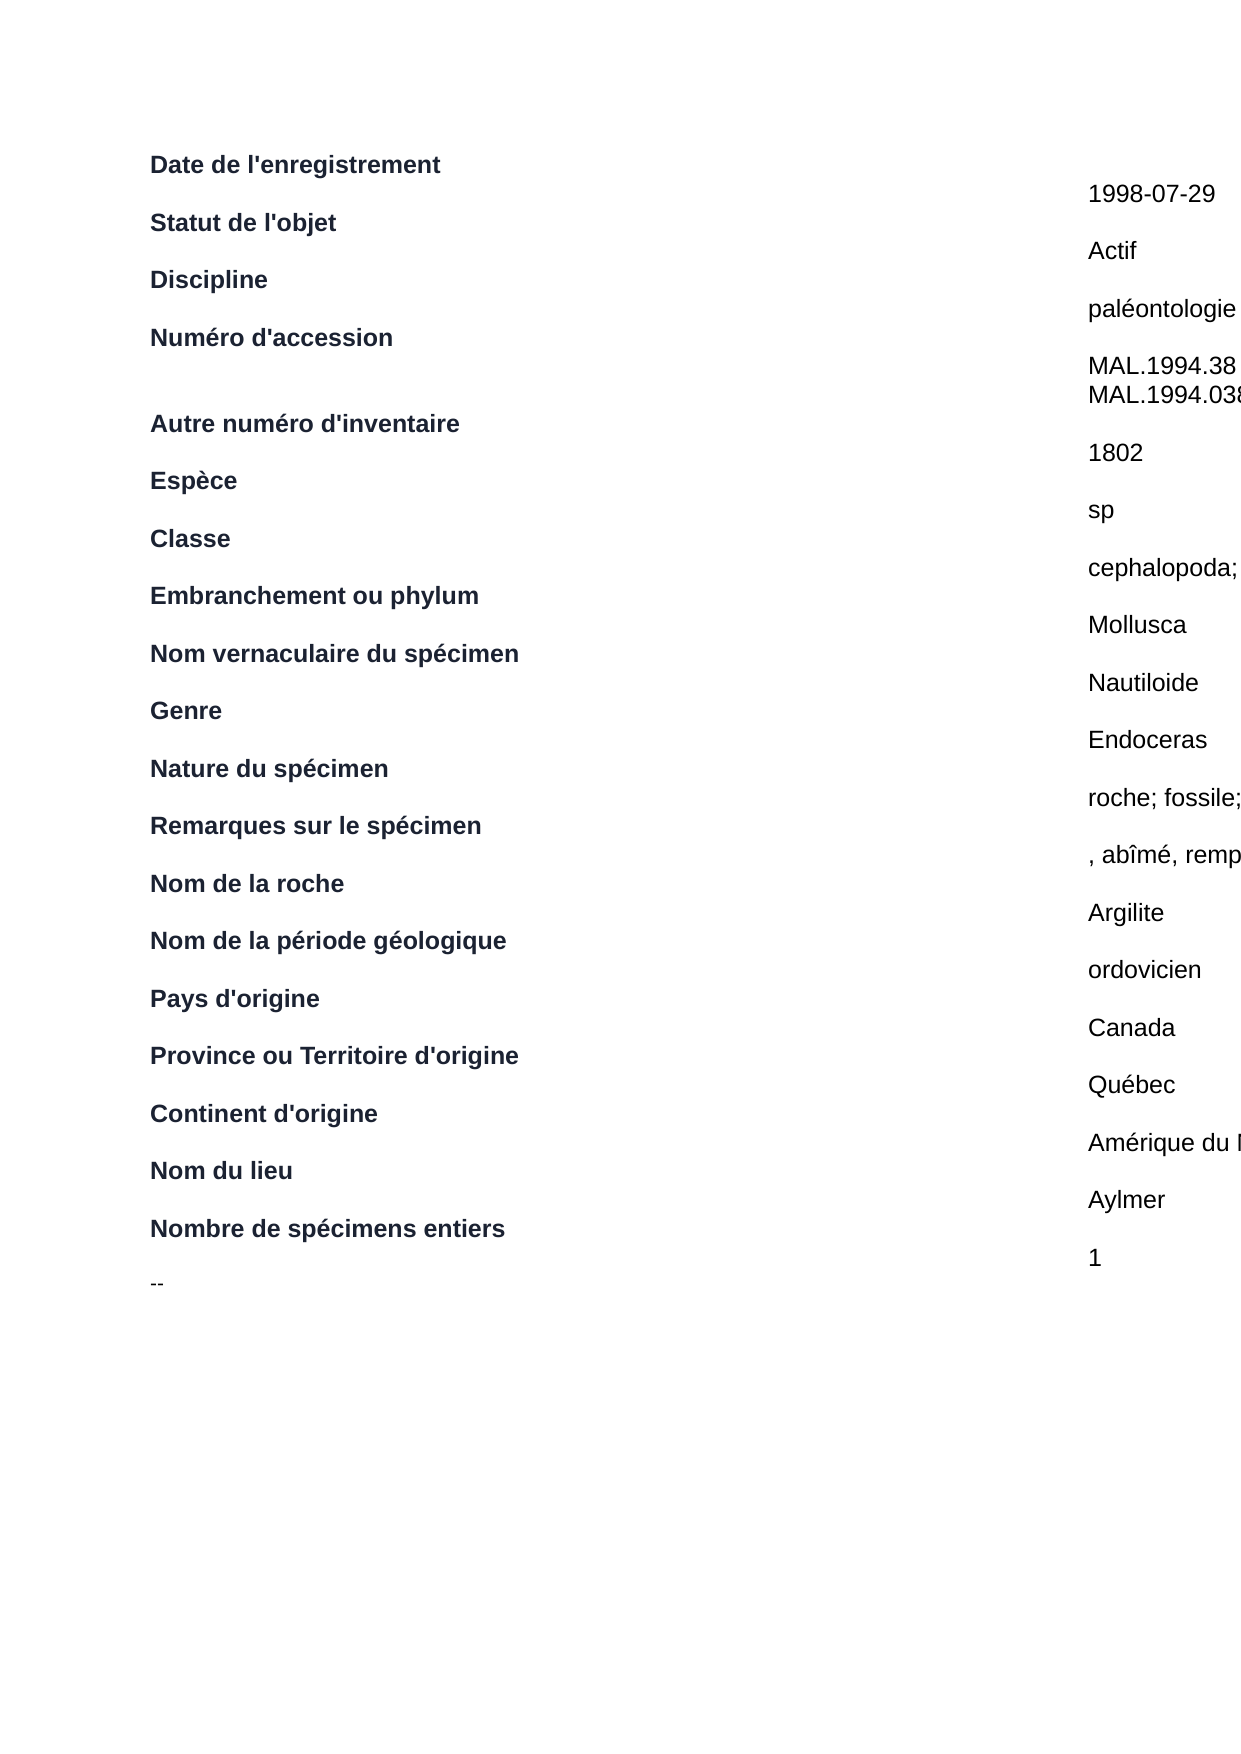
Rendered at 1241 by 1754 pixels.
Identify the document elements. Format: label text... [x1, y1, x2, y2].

text Mollusca [1088, 610, 1240, 639]
text Remarques sur le spécimen [150, 811, 1090, 840]
text Actif [1088, 236, 1240, 265]
text , abîmé, remplacé par la pyrite [1088, 840, 1240, 869]
text Endoceras [1088, 725, 1240, 754]
text Continent d'origine [150, 1099, 1090, 1127]
text Date de l'enregistrement [150, 150, 1090, 179]
text Classe [150, 524, 1090, 552]
text Québec [1088, 1070, 1240, 1099]
text MAL.1994.38 [1088, 351, 1240, 380]
text Nautiloide [1088, 667, 1240, 696]
text -- [150, 1271, 1090, 1295]
text Nature du spécimen [150, 754, 1090, 782]
text Nom de la période géologique [150, 926, 1090, 955]
text Nom vernaculaire du spécimen [150, 639, 1090, 667]
text paléontologie [1088, 294, 1240, 322]
text Autre numéro d'inventaire [150, 409, 1090, 437]
text Nom de la roche [150, 869, 1090, 897]
text Espèce [150, 466, 1090, 495]
text Discipline [150, 265, 1090, 294]
text Embranchement ou phylum [150, 581, 1090, 610]
text 1 [1088, 1242, 1240, 1271]
text ordovicien [1088, 955, 1240, 984]
text Canada [1088, 1012, 1240, 1041]
text roche; fossile; remplacement; scié [1088, 782, 1240, 811]
text sp [1088, 495, 1240, 524]
text Numéro d'accession [150, 322, 1090, 351]
text cephalopoda; nautiloidea [1088, 552, 1240, 581]
text Genre [150, 696, 1090, 725]
text 1802 [1088, 437, 1240, 466]
text Nom du lieu [150, 1156, 1090, 1185]
text Argilite [1088, 897, 1240, 926]
text Aylmer [1088, 1185, 1240, 1214]
text Pays d'origine [150, 984, 1090, 1012]
text Nombre de spécimens entiers [150, 1214, 1090, 1242]
text Amérique du Nord [1088, 1127, 1240, 1156]
text Province ou Territoire d'origine [150, 1041, 1090, 1070]
text 1998-07-29 [1088, 179, 1240, 207]
text Statut de l'objet [150, 207, 1090, 236]
text MAL.1994.038 [1088, 380, 1240, 409]
